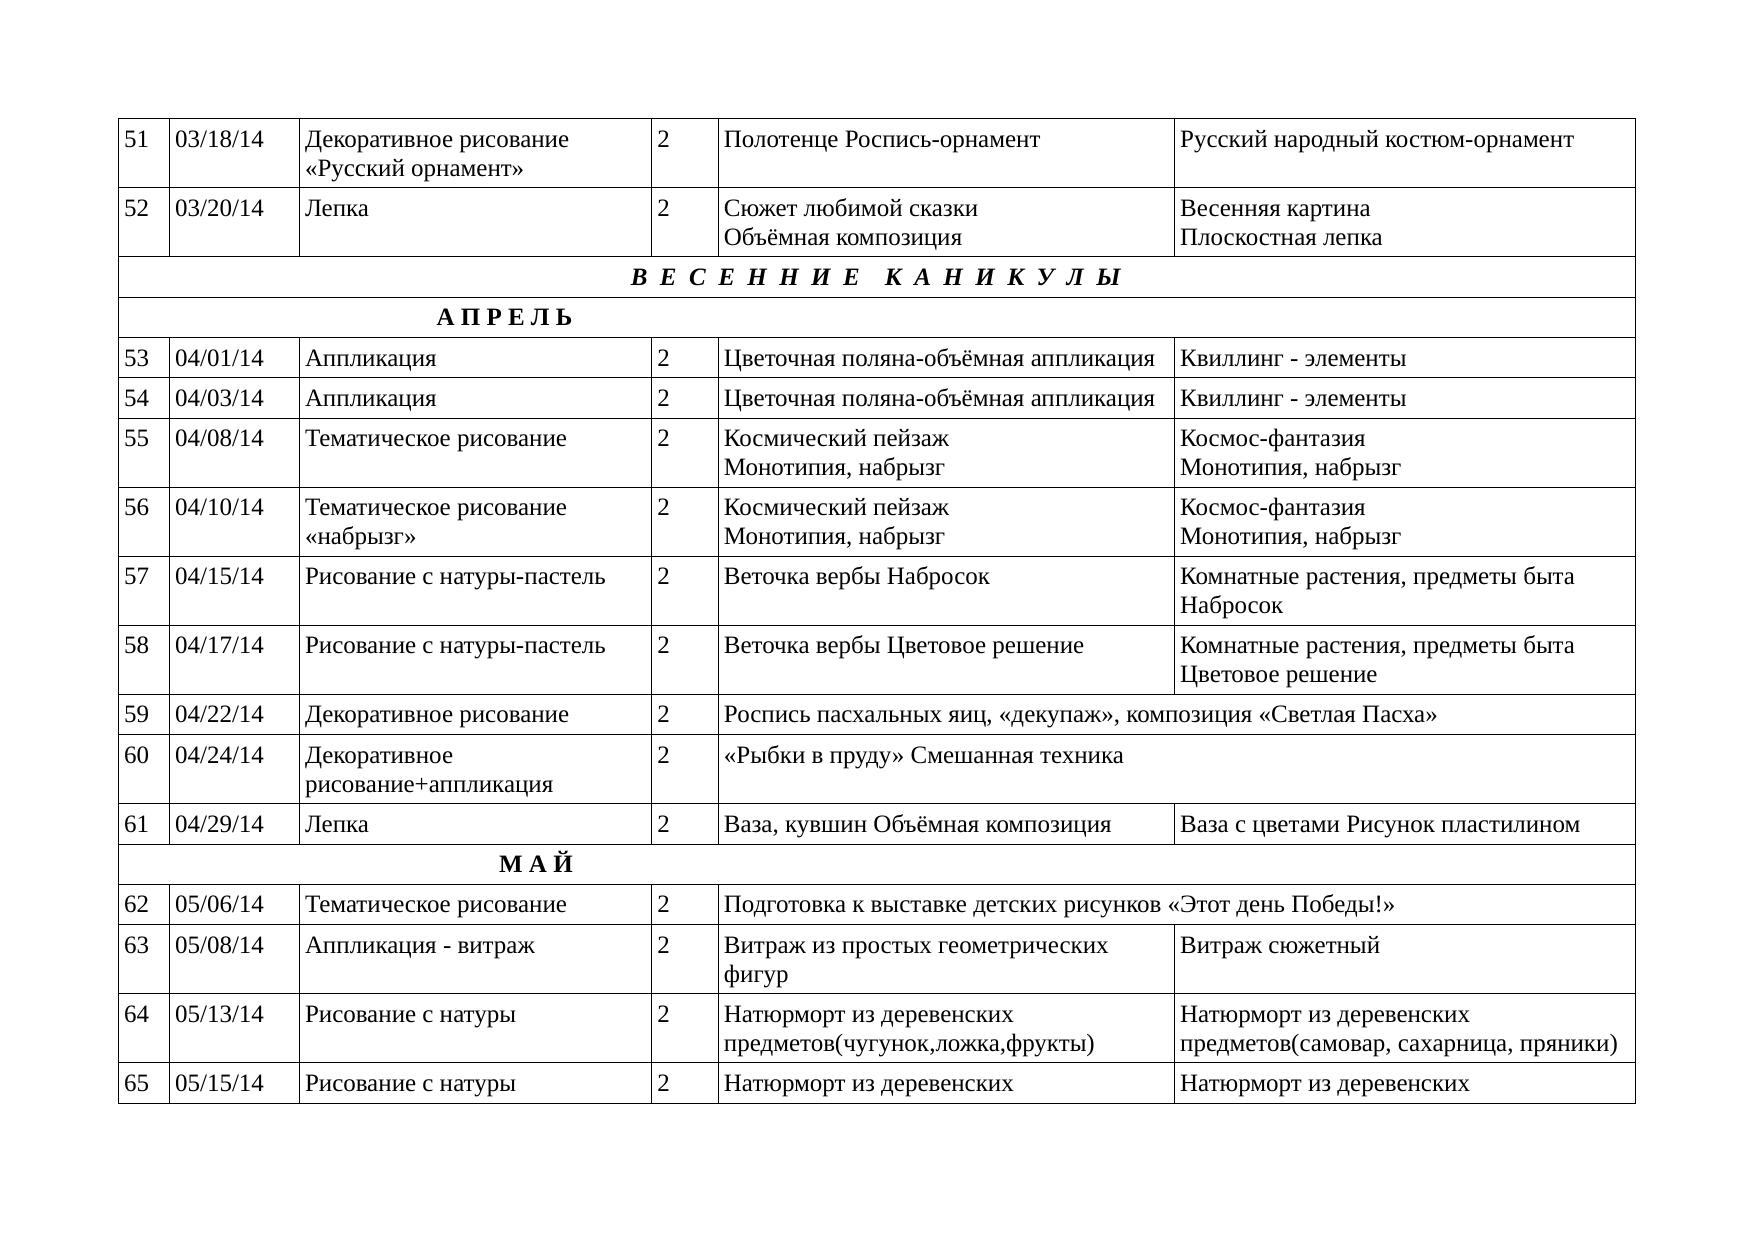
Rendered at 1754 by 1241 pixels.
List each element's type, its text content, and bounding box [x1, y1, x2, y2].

table_cell 63 [119, 925, 169, 993]
table_cell «Рыбки в пруду» Смешанная техника [719, 735, 1635, 803]
table_cell Комнатные растения, предметы быта Набросок [1175, 557, 1635, 625]
table_cell Рисование с натуры-пастель [300, 626, 651, 694]
table_cell Натюрморт из деревенских [1175, 1063, 1635, 1102]
table_cell Квиллинг - элементы [1175, 378, 1635, 417]
table_cell 2 [652, 557, 718, 625]
table_cell 08.05.14 [170, 925, 299, 993]
table_cell 2 [652, 378, 718, 417]
table_cell 61 [119, 804, 169, 843]
table_cell 65 [119, 1063, 169, 1102]
table_cell 24.04.14 [170, 735, 299, 803]
table_cell Русский народный костюм-орнамент [1175, 119, 1635, 187]
table_cell Рисование с натуры-пастель [300, 557, 651, 625]
table_cell Цветочная поляна-объёмная аппликация [719, 378, 1174, 417]
table_cell Ваза с цветами Рисунок пластилином [1175, 804, 1635, 843]
table_cell 2 [652, 695, 718, 734]
table_cell Витраж сюжетный [1175, 925, 1635, 993]
table_cell 08.04.14 [170, 419, 299, 487]
table_cell 59 [119, 695, 169, 734]
table_cell Декоративное рисование+аппликация [300, 735, 651, 803]
table_cell Витраж из простых геометрических фигур [719, 925, 1174, 993]
table_cell 17.04.14 [170, 626, 299, 694]
table_cell Декоративное рисование «Русский орнамент» [300, 119, 651, 187]
table_cell А П Р Е Л Ь [119, 298, 1635, 337]
table_cell Космический пейзаж Монотипия, набрызг [719, 419, 1174, 487]
table_cell 06.05.14 [170, 885, 299, 924]
table_cell 03.04.14 [170, 378, 299, 417]
table_cell Весенняя картина Плоскостная лепка [1175, 188, 1635, 256]
table_cell Декоративное рисование [300, 695, 651, 734]
table_cell В Е С Е Н Н И Е К А Н И К У Л Ы [119, 257, 1635, 297]
table_cell Лепка [300, 188, 651, 256]
table_cell 57 [119, 557, 169, 625]
table_cell 53 [119, 338, 169, 377]
table_cell 2 [652, 735, 718, 803]
table_cell 2 [652, 338, 718, 377]
table_cell 56 [119, 488, 169, 556]
table_cell Веточка вербы Набросок [719, 557, 1174, 625]
table_cell 22.04.14 [170, 695, 299, 734]
table_cell 2 [652, 885, 718, 924]
table_cell 15.04.14 [170, 557, 299, 625]
table_cell 2 [652, 488, 718, 556]
table_cell 29.04.14 [170, 804, 299, 843]
table_cell 13.05.14 [170, 994, 299, 1062]
table_cell 64 [119, 994, 169, 1062]
table_cell М А Й [119, 845, 1635, 884]
table_cell 2 [652, 994, 718, 1062]
table_cell 20.03.14 [170, 188, 299, 256]
table_cell 2 [652, 1063, 718, 1102]
table_cell Ваза, кувшин Объёмная композиция [719, 804, 1174, 843]
table_cell Тематическое рисование «набрызг» [300, 488, 651, 556]
table_cell Подготовка к выставке детских рисунков «Этот день Победы!» [719, 885, 1635, 924]
table_cell 2 [652, 804, 718, 843]
table_cell 2 [652, 188, 718, 256]
table_cell Тематическое рисование [300, 885, 651, 924]
table_cell Цветочная поляна-объёмная аппликация [719, 338, 1174, 377]
table_cell Полотенце Роспись-орнамент [719, 119, 1174, 187]
table_cell Сюжет любимой сказки Объёмная композиция [719, 188, 1174, 256]
table_cell 15.05.14 [170, 1063, 299, 1102]
table_cell 54 [119, 378, 169, 417]
table_cell 62 [119, 885, 169, 924]
table_cell Натюрморт из деревенских предметов(чугунок,ложка,фрукты) [719, 994, 1174, 1062]
table_cell Тематическое рисование [300, 419, 651, 487]
table_cell 2 [652, 119, 718, 187]
table_cell 2 [652, 925, 718, 993]
table_cell Натюрморт из деревенских предметов(самовар, сахарница, пряники) [1175, 994, 1635, 1062]
table_cell Космос-фантазия Монотипия, набрызг [1175, 488, 1635, 556]
table_cell 01.04.14 [170, 338, 299, 377]
table_cell Космический пейзаж Монотипия, набрызг [719, 488, 1174, 556]
table_cell Роспись пасхальных яиц, «декупаж», композиция «Светлая Пасха» [719, 695, 1635, 734]
table_cell Лепка [300, 804, 651, 843]
table_cell 60 [119, 735, 169, 803]
table_cell Рисование с натуры [300, 1063, 651, 1102]
table_cell Комнатные растения, предметы быта Цветовое решение [1175, 626, 1635, 694]
table_cell Космос-фантазия Монотипия, набрызг [1175, 419, 1635, 487]
table_cell 55 [119, 419, 169, 487]
table_cell 58 [119, 626, 169, 694]
table_cell Рисование с натуры [300, 994, 651, 1062]
table_cell Аппликация [300, 338, 651, 377]
table_cell Аппликация [300, 378, 651, 417]
table_cell 18.03.14 [170, 119, 299, 187]
table_cell 10.04.14 [170, 488, 299, 556]
table_cell 2 [652, 419, 718, 487]
table_cell 52 [119, 188, 169, 256]
table_cell 2 [652, 626, 718, 694]
table_cell Натюрморт из деревенских [719, 1063, 1174, 1102]
table_cell Веточка вербы Цветовое решение [719, 626, 1174, 694]
table_cell Аппликация - витраж [300, 925, 651, 993]
table_cell 51 [119, 119, 169, 187]
table_cell Квиллинг - элементы [1175, 338, 1635, 377]
